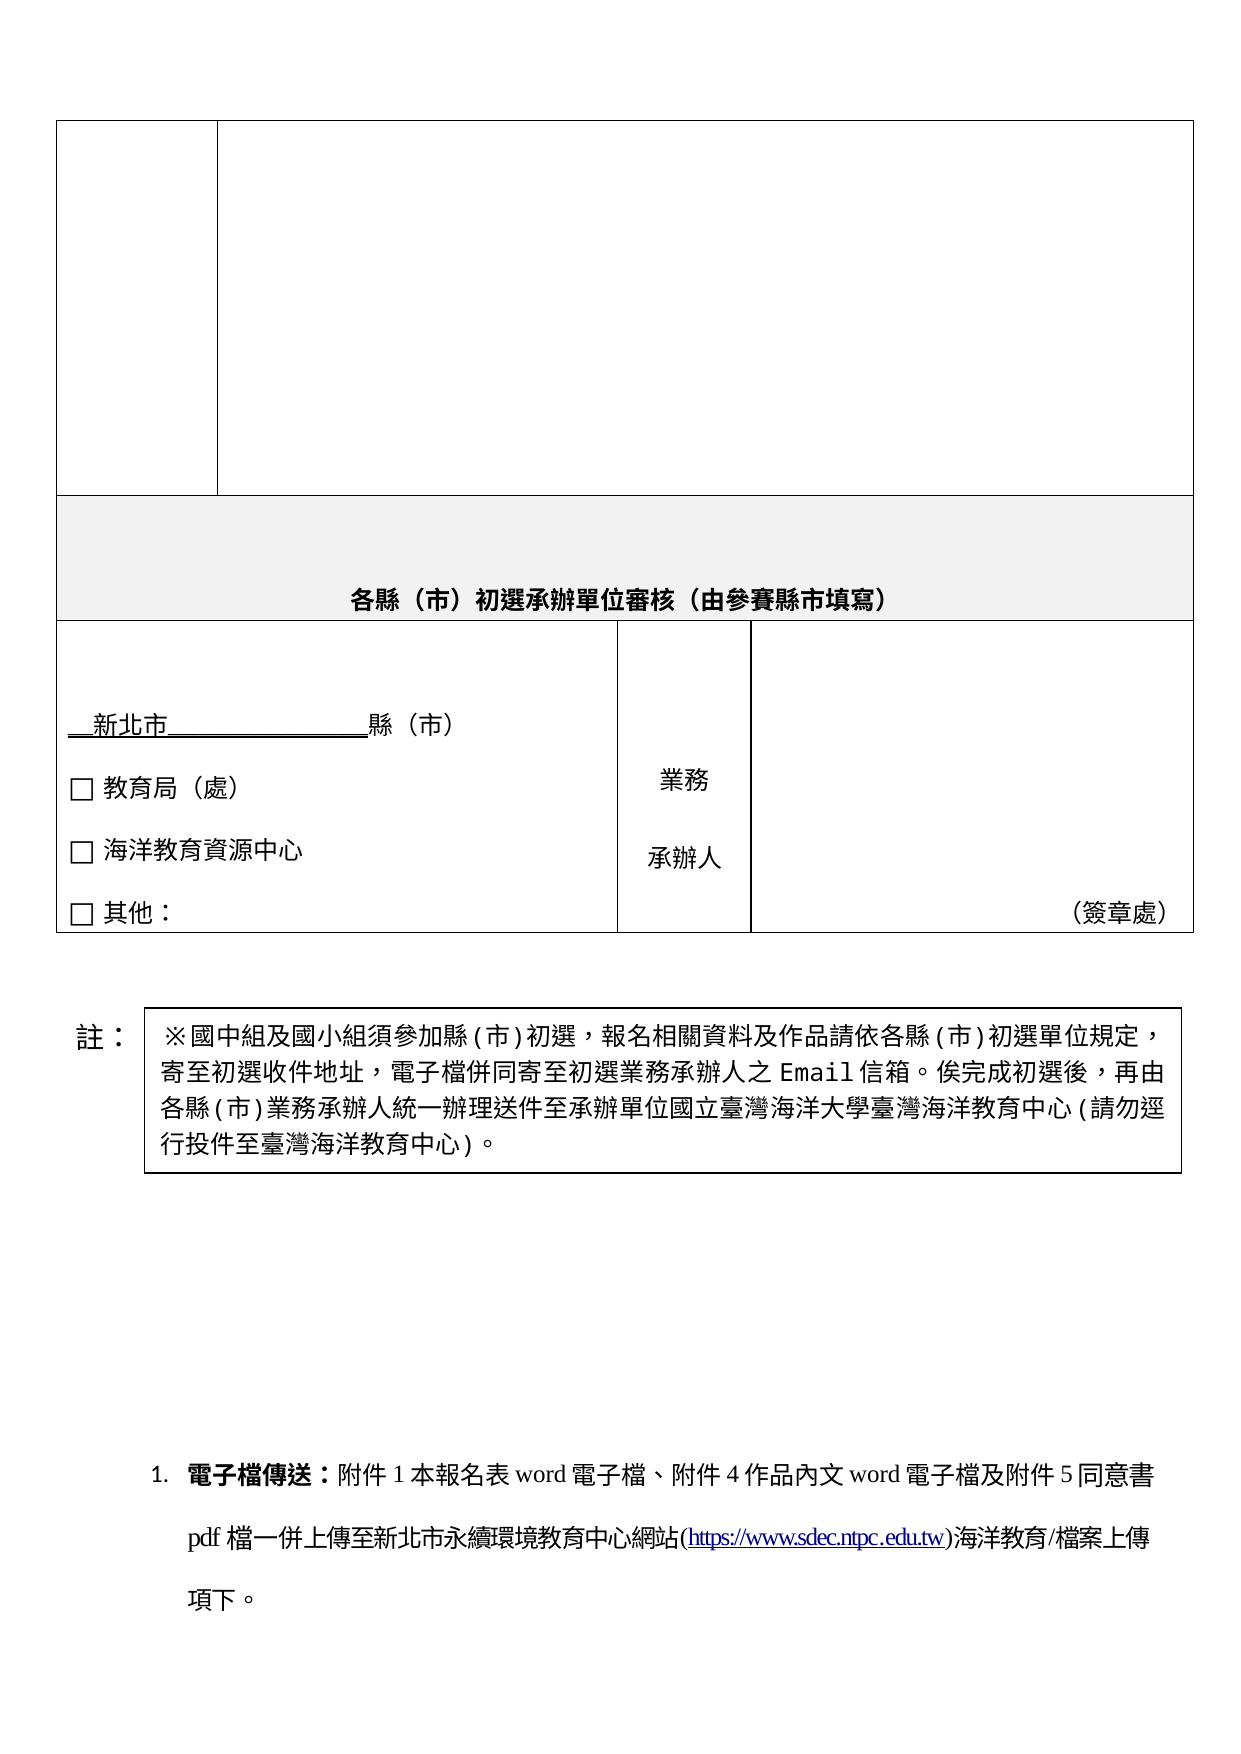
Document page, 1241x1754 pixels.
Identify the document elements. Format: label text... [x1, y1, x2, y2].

text ※國中組及國小組須參加縣(市)初選，報名相關資料及作品請依各縣(市)初選單位規定，寄至初選收件地址，電子檔併同寄至初選業務承辦人之Email信箱。俟完成初選後，再由各縣(市)業務承辦人統一辦理送件至承辦單位國立臺灣海洋大學臺灣海洋教育中心(請勿逕行投件至臺灣海洋教育中心)。 [160, 1016, 1166, 1161]
table_cell （簽章處） [752, 621, 1193, 932]
list 電子檔傳送：附件1本報名表word電子檔、附件4作品內文word電子檔及附件5同意書pdf檔一併上傳至新北市永續環境教育中心網站(https://www.sdec.ntpc.edu.tw)海洋教育/檔案上傳項下。 [150, 1432, 1165, 1619]
table_cell [57, 121, 217, 494]
table_cell [218, 121, 1193, 494]
text 註： [145, 1009, 1181, 1172]
table_cell 各縣（市）初選承辦單位審核（由參賽縣市填寫） [57, 496, 1193, 619]
table_cell __新北市________________縣（市） □ 教育局（處） □ 海洋教育資源中心 □ 其他： [57, 621, 617, 932]
text 註： [75, 994, 1165, 1057]
table_cell 業務 承辦人 [618, 621, 750, 932]
